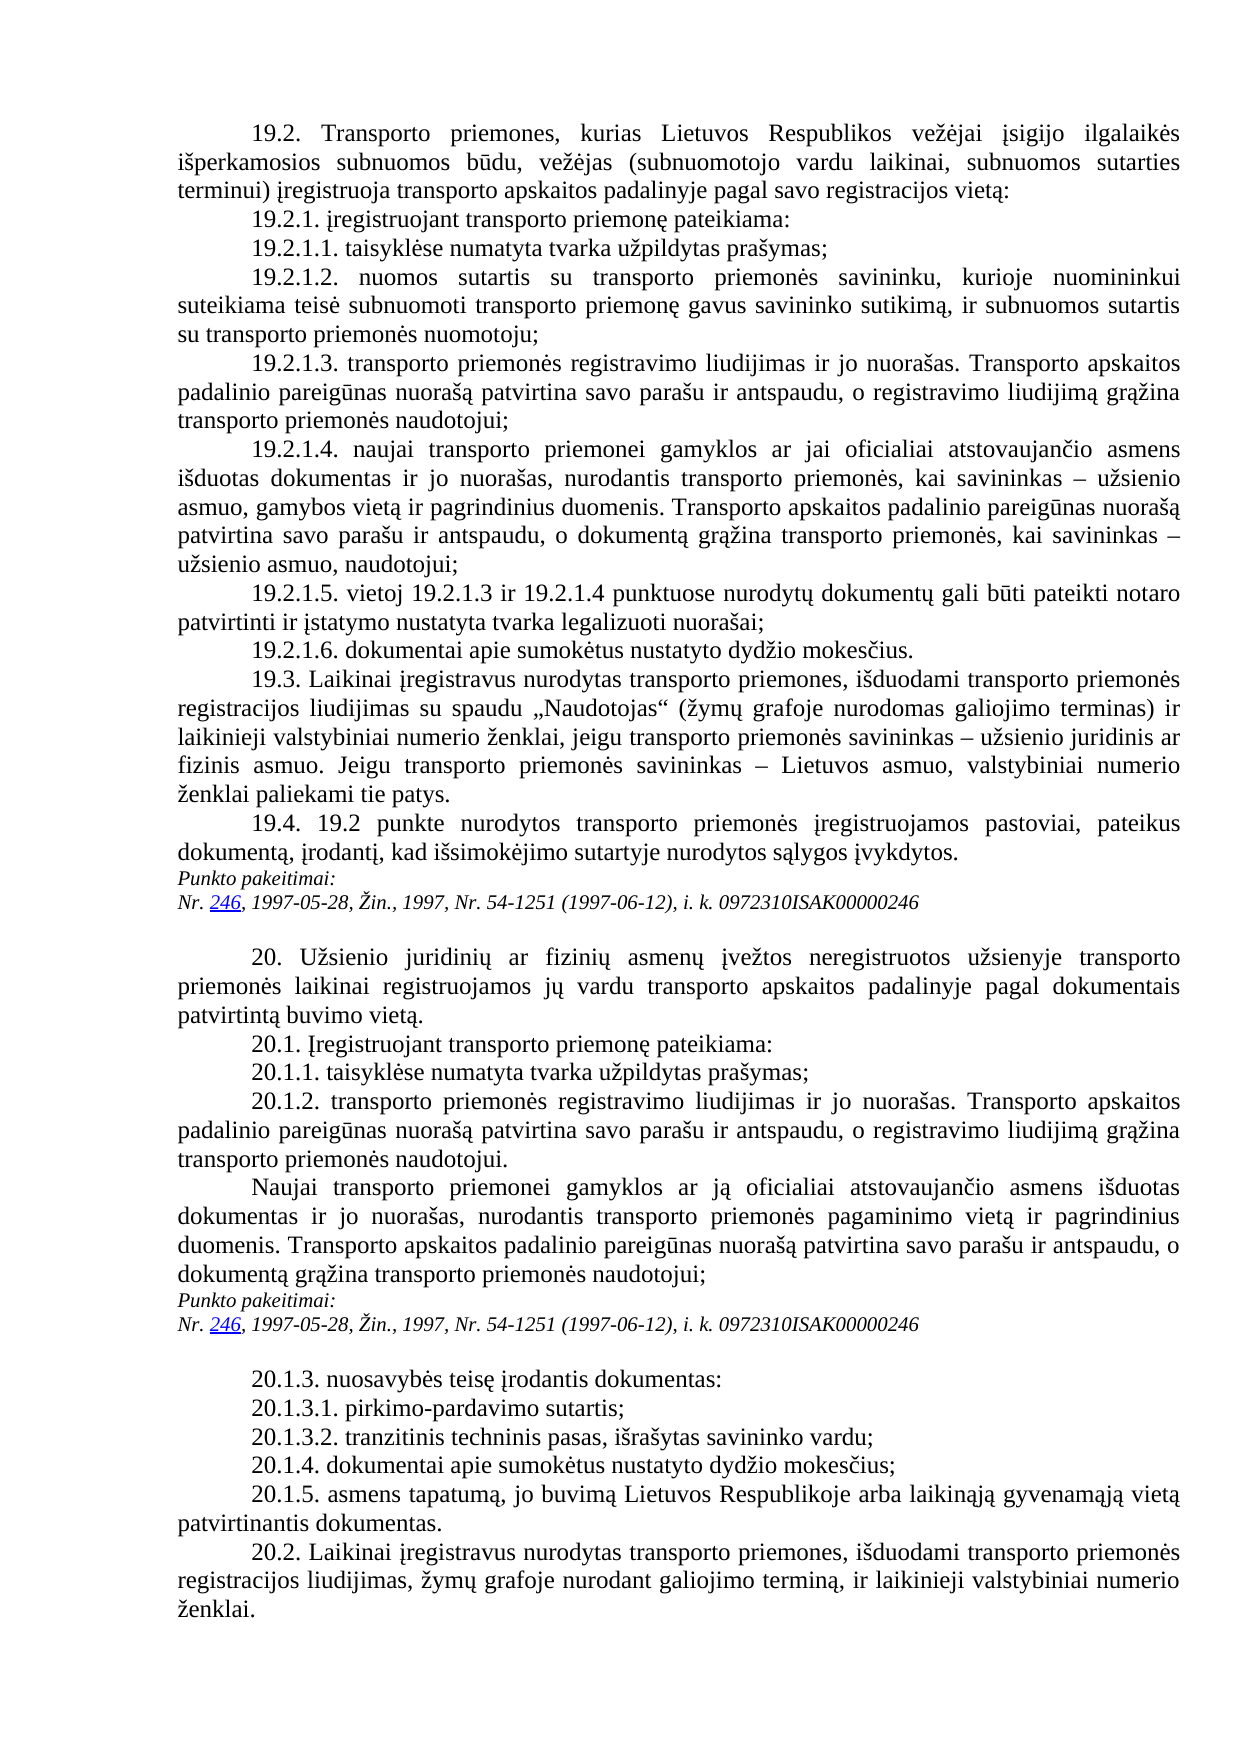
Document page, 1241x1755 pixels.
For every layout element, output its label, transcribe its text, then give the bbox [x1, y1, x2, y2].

text 19.2. Transporto priemones, kurias Lietuvos Respublikos vežėjai įsigijo ilgalaikės išperkamosios subnuomos būdu, vežėjas (subnuomotojo vardu laikinai, subnuomos sutarties terminui) įregistruoja transporto apskaitos padalinyje pagal savo registracijos vietą: [177, 118, 1181, 204]
text 20.1.4. dokumentai apie sumokėtus nustatyto dydžio mokesčius; [177, 1451, 1181, 1479]
text Nr. 246, 1997-05-28, Žin., 1997, Nr. 54-1251 (1997-06-12), i. k. 0972310ISAK00000246 [177, 890, 1181, 914]
text 19.2.1.3. transporto priemonės registravimo liudijimas ir jo nuorašas. Transporto apskaitos padalinio pareigūnas nuorašą patvirtina savo parašu ir antspaudu, o registravimo liudijimą grąžina transporto priemonės naudotojui; [177, 348, 1181, 434]
text 20.2. Laikinai įregistravus nurodytas transporto priemones, išduodami transporto priemonės registracijos liudijimas, žymų grafoje nurodant galiojimo terminą, ir laikinieji valstybiniai numerio ženklai. [177, 1537, 1181, 1623]
text 20.1.2. transporto priemonės registravimo liudijimas ir jo nuorašas. Transporto apskaitos padalinio pareigūnas nuorašą patvirtina savo parašu ir antspaudu, o registravimo liudijimą grąžina transporto priemonės naudotojui. [177, 1086, 1181, 1172]
text 20.1. Įregistruojant transporto priemonę pateikiama: [177, 1029, 1181, 1057]
text 20.1.3.2. tranzitinis techninis pasas, išrašytas savininko vardu; [177, 1422, 1181, 1451]
text 19.3. Laikinai įregistravus nurodytas transporto priemones, išduodami transporto priemonės registracijos liudijimas su spaudu „Naudotojas“ (žymų grafoje nurodomas galiojimo terminas) ir laikinieji valstybiniai numerio ženklai, jeigu transporto priemonės savininkas – užsienio juridinis ar fizinis asmuo. Jeigu transporto priemonės savininkas – Lietuvos asmuo, valstybiniai numerio ženklai paliekami tie patys. [177, 664, 1181, 808]
text Naujai transporto priemonei gamyklos ar ją oficialiai atstovaujančio asmens išduotas dokumentas ir jo nuorašas, nurodantis transporto priemonės pagaminimo vietą ir pagrindinius duomenis. Transporto apskaitos padalinio pareigūnas nuorašą patvirtina savo parašu ir antspaudu, o dokumentą grąžina transporto priemonės naudotojui; [177, 1172, 1181, 1287]
text Nr. 246, 1997-05-28, Žin., 1997, Nr. 54-1251 (1997-06-12), i. k. 0972310ISAK00000246 [177, 1312, 1181, 1336]
text 20.1.3.1. pirkimo-pardavimo sutartis; [177, 1393, 1181, 1422]
text 19.2.1.5. vietoj 19.2.1.3 ir 19.2.1.4 punktuose nurodytų dokumentų gali būti pateikti notaro patvirtinti ir įstatymo nustatyta tvarka legalizuoti nuorašai; [177, 578, 1181, 636]
text 19.4. 19.2 punkte nurodytos transporto priemonės įregistruojamos pastoviai, pateikus dokumentą, įrodantį, kad išsimokėjimo sutartyje nurodytos sąlygos įvykdytos. [177, 808, 1181, 866]
text 20.1.1. taisyklėse numatyta tvarka užpildytas prašymas; [177, 1057, 1181, 1086]
text Punkto pakeitimai: [177, 866, 1181, 890]
text 20. Užsienio juridinių ar fizinių asmenų įvežtos neregistruotos užsienyje transporto priemonės laikinai registruojamos jų vardu transporto apskaitos padalinyje pagal dokumentais patvirtintą buvimo vietą. [177, 942, 1181, 1029]
text 19.2.1.4. naujai transporto priemonei gamyklos ar jai oficialiai atstovaujančio asmens išduotas dokumentas ir jo nuorašas, nurodantis transporto priemonės, kai savininkas – užsienio asmuo, gamybos vietą ir pagrindinius duomenis. Transporto apskaitos padalinio pareigūnas nuorašą patvirtina savo parašu ir antspaudu, o dokumentą grąžina transporto priemonės, kai savininkas – užsienio asmuo, naudotojui; [177, 434, 1181, 578]
text 19.2.1.6. dokumentai apie sumokėtus nustatyto dydžio mokesčius. [177, 636, 1181, 664]
text 20.1.5. asmens tapatumą, jo buvimą Lietuvos Respublikoje arba laikinąją gyvenamąją vietą patvirtinantis dokumentas. [177, 1479, 1181, 1537]
text 19.2.1. įregistruojant transporto priemonę pateikiama: [177, 204, 1181, 233]
text 19.2.1.1. taisyklėse numatyta tvarka užpildytas prašymas; [177, 233, 1181, 262]
text Punkto pakeitimai: [177, 1287, 1181, 1312]
text 19.2.1.2. nuomos sutartis su transporto priemonės savininku, kurioje nuomininkui suteikiama teisė subnuomoti transporto priemonę gavus savininko sutikimą, ir subnuomos sutartis su transporto priemonės nuomotoju; [177, 262, 1181, 348]
text 20.1.3. nuosavybės teisę įrodantis dokumentas: [177, 1364, 1181, 1393]
